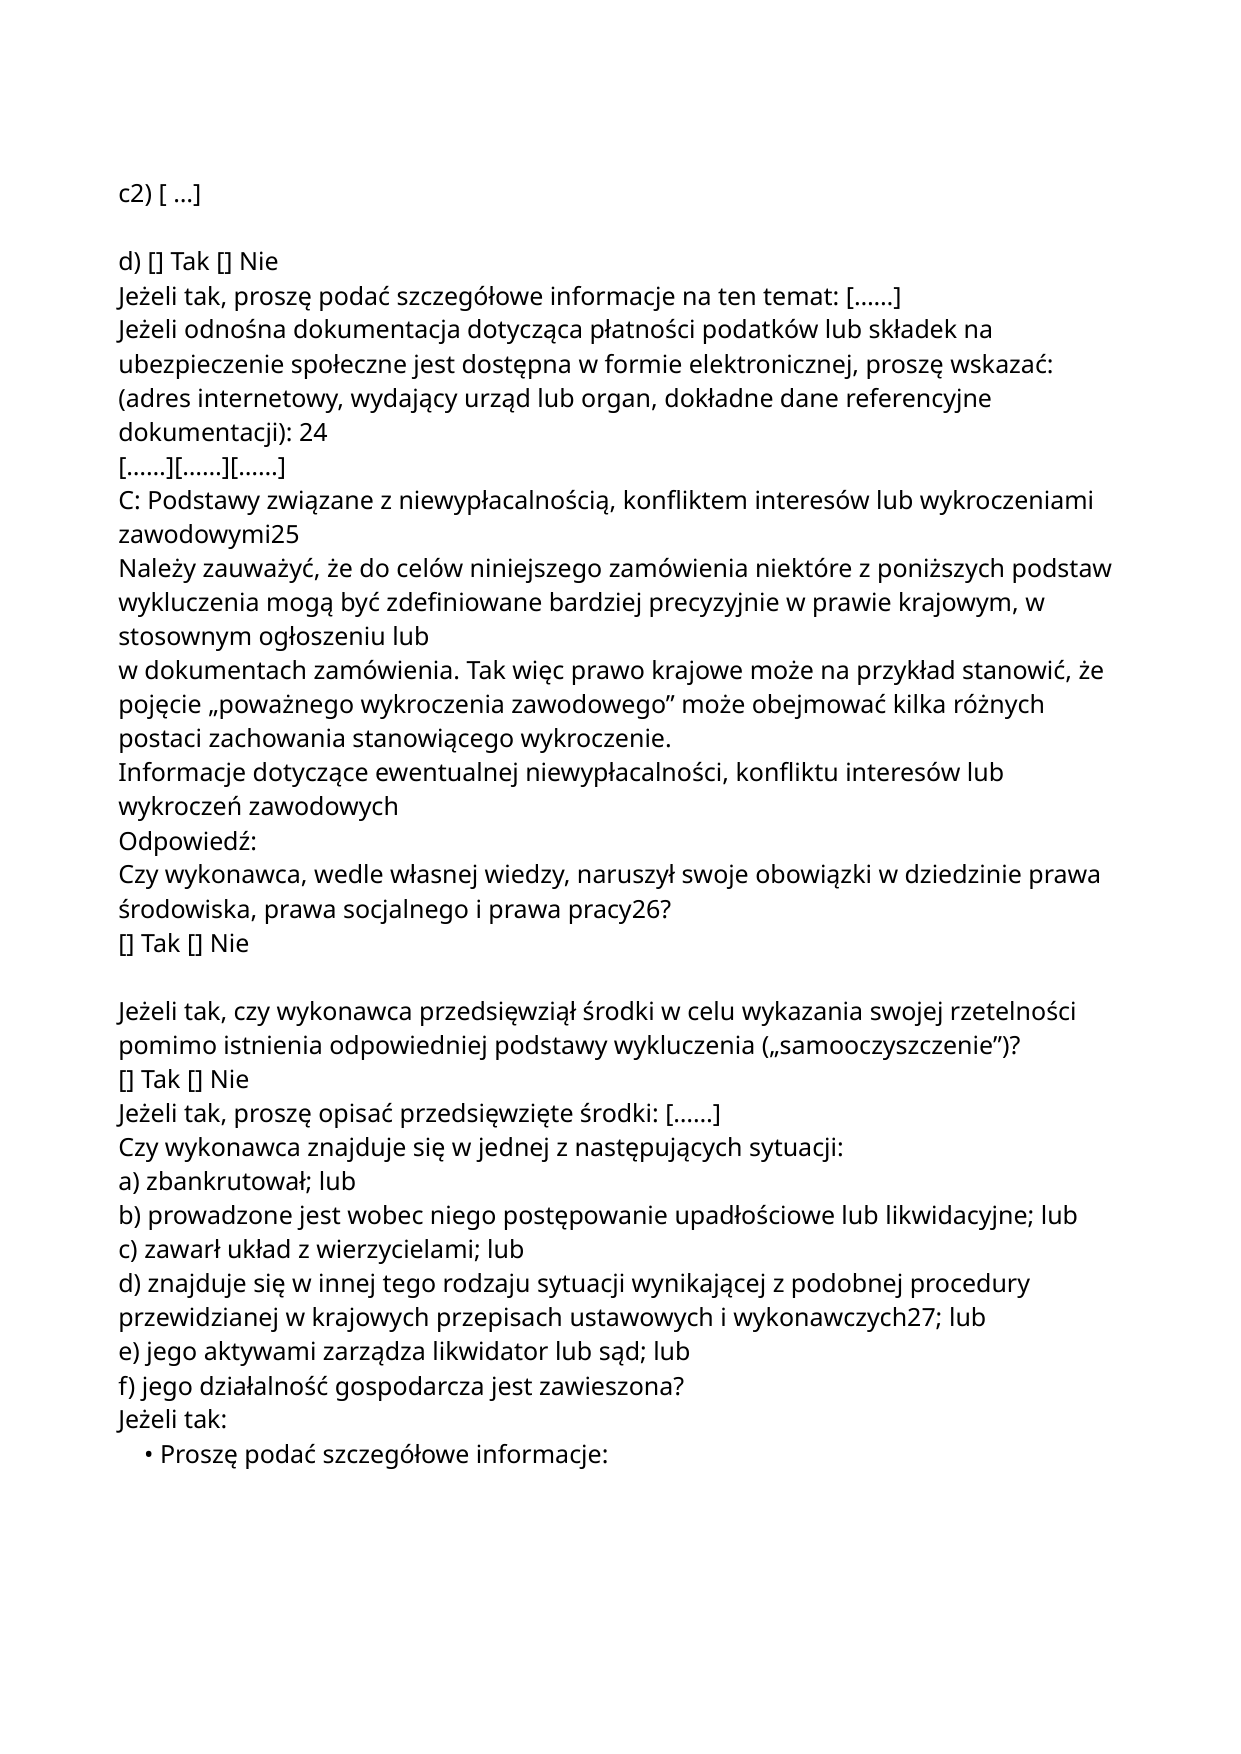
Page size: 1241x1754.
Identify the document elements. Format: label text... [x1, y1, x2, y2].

text C: Podstawy związane z niewypłacalnością, konfliktem interesów lub wykroczeniami zawodowymi25 [118, 482, 1122, 551]
text c2) [ …] [118, 176, 1122, 210]
text d) [] Tak [] Nie [118, 244, 1122, 278]
text (adres internetowy, wydający urząd lub organ, dokładne dane referencyjne dokumentacji): 24 [118, 380, 1122, 448]
text Czy wykonawca znajduje się w jednej z następujących sytuacji: [118, 1130, 1122, 1164]
text Jeżeli tak: [118, 1402, 1122, 1436]
text [……][……][……] [118, 448, 1122, 482]
text Odpowiedź: [118, 823, 1122, 857]
text Jeżeli tak, czy wykonawca przedsięwziął środki w celu wykazania swojej rzetelności pomimo istnienia odpowiedniej podstawy wykluczenia („samooczyszczenie”)? [118, 993, 1122, 1062]
text [] Tak [] Nie [118, 925, 1122, 959]
text Jeżeli tak, proszę podać szczegółowe informacje na ten temat: [……] [118, 278, 1122, 312]
text b) prowadzone jest wobec niego postępowanie upadłościowe lub likwidacyjne; lub [118, 1198, 1122, 1232]
text Jeżeli odnośna dokumentacja dotycząca płatności podatków lub składek na ubezpieczenie społeczne jest dostępna w formie elektronicznej, proszę wskazać: [118, 312, 1122, 380]
text • Proszę podać szczegółowe informacje: [118, 1436, 1122, 1470]
text [] Tak [] Nie [118, 1062, 1122, 1096]
text e) jego aktywami zarządza likwidator lub sąd; lub [118, 1334, 1122, 1368]
text Informacje dotyczące ewentualnej niewypłacalności, konfliktu interesów lub wykroczeń zawodowych [118, 755, 1122, 823]
text Należy zauważyć, że do celów niniejszego zamówienia niektóre z poniższych podstaw wykluczenia mogą być zdefiniowane bardziej precyzyjnie w prawie krajowym, w stosownym ogłoszeniu lub [118, 551, 1122, 653]
text Czy wykonawca, wedle własnej wiedzy, naruszył swoje obowiązki w dziedzinie prawa środowiska, prawa socjalnego i prawa pracy26? [118, 857, 1122, 925]
text d) znajduje się w innej tego rodzaju sytuacji wynikającej z podobnej procedury przewidzianej w krajowych przepisach ustawowych i wykonawczych27; lub [118, 1266, 1122, 1334]
text f) jego działalność gospodarcza jest zawieszona? [118, 1368, 1122, 1402]
text w dokumentach zamówienia. Tak więc prawo krajowe może na przykład stanowić, że pojęcie „poważnego wykroczenia zawodowego” może obejmować kilka różnych postaci zachowania stanowiącego wykroczenie. [118, 653, 1122, 755]
text a) zbankrutował; lub [118, 1164, 1122, 1198]
text Jeżeli tak, proszę opisać przedsięwzięte środki: [……] [118, 1096, 1122, 1130]
text c) zawarł układ z wierzycielami; lub [118, 1232, 1122, 1266]
